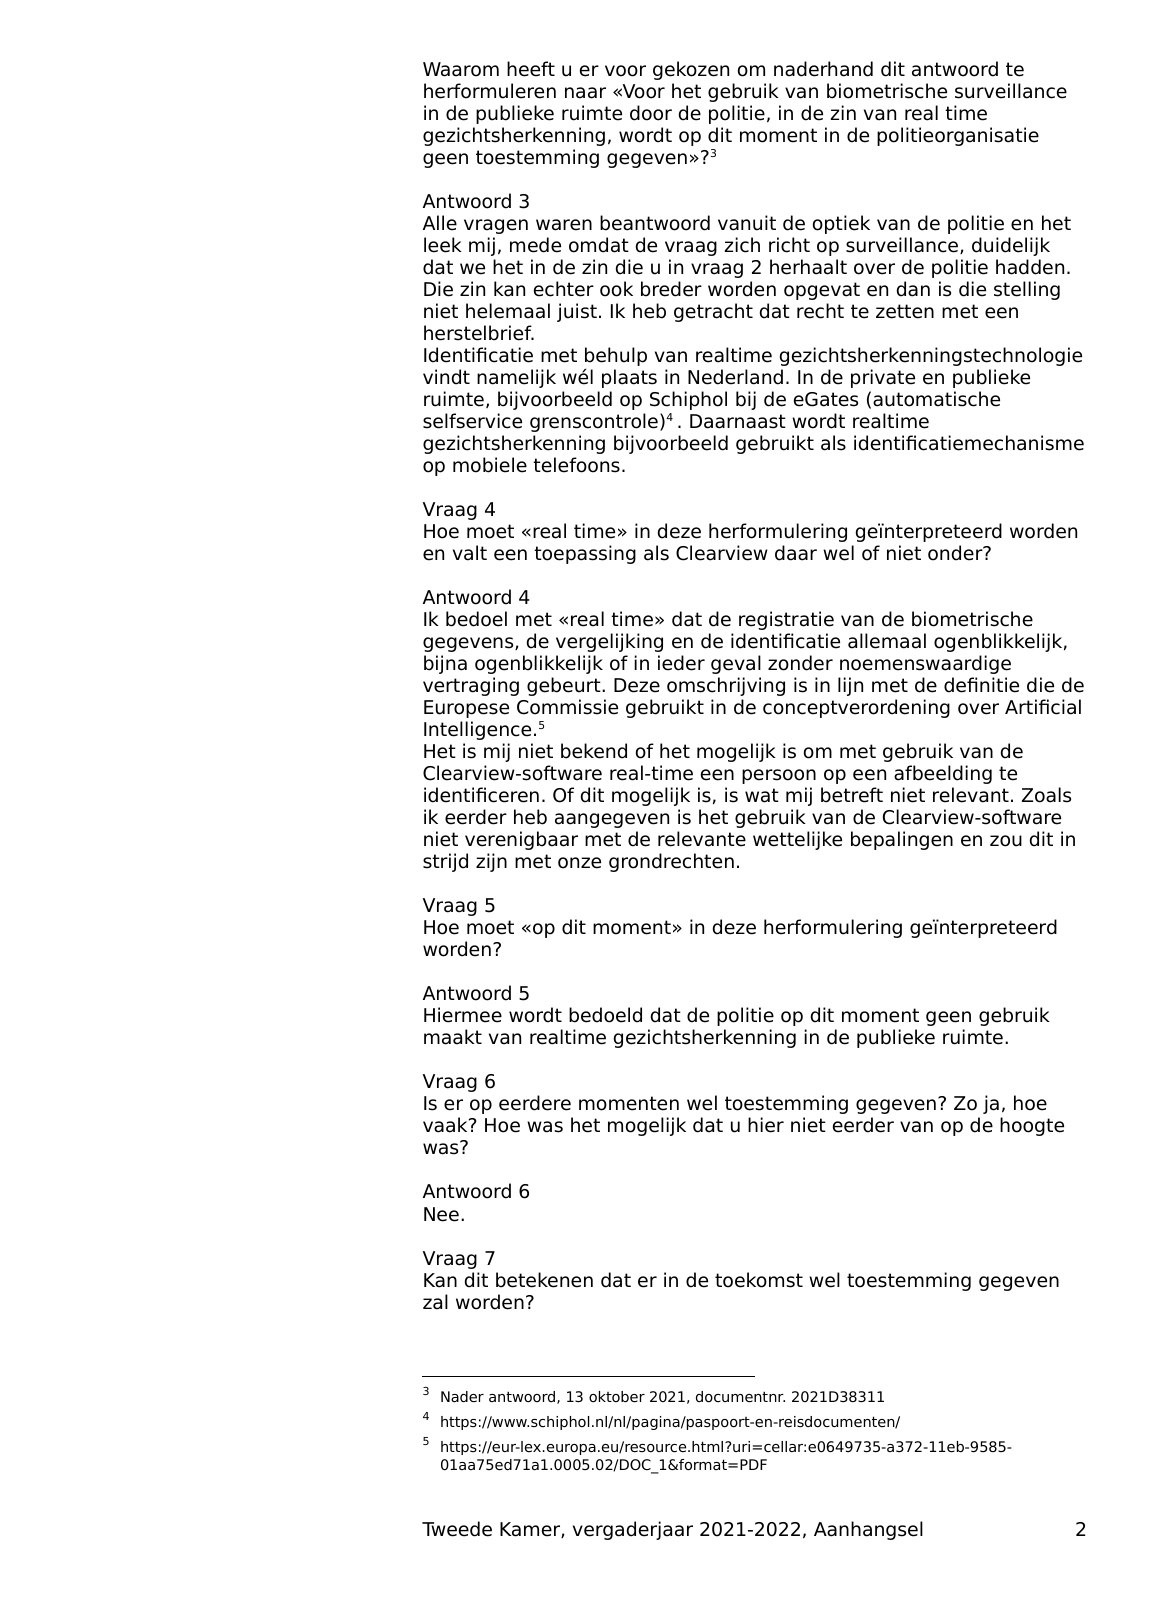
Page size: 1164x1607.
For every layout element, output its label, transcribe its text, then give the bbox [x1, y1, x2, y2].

text https://eur-lex.europa.eu/resource.html?uri=cellar:e0649735-a372-11eb-9585-01aa75ed71a1.0005.02/DOC_1&format=PDF [422, 1435, 1087, 1474]
text Antwoord 6 [422, 1181, 1087, 1203]
text Ik bedoel met «real time» dat de registratie van de biometrische gegevens, de vergelijking en de identificatie allemaal ogenblikkelijk, bijna ogenblikkelijk of in ieder geval zonder noemenswaardige vertraging gebeurt. Deze omschrijving is in lijn met de definitie die de Europese Commissie gebruikt in de conceptverordening over Artificial Intelligence. [422, 609, 1087, 741]
text Antwoord 5 [422, 983, 1087, 1005]
text Vraag 5 [422, 895, 1087, 917]
text Hiermee wordt bedoeld dat de politie op dit moment geen gebruik maakt van realtime gezichtsherkenning in de publieke ruimte. [422, 1005, 1087, 1049]
text Nader antwoord, 13 oktober 2021, documentnr. 2021D38311 [422, 1385, 1087, 1407]
text Antwoord 4 [422, 587, 1087, 609]
text Het is mij niet bekend of het mogelijk is om met gebruik van de Clearview-software real-time een persoon op een afbeelding te identificeren. Of dit mogelijk is, is wat mij betreft niet relevant. Zoals ik eerder heb aangegeven is het gebruik van de Clearview-software niet verenigbaar met de relevante wettelijke bepalingen en zou dit in strijd zijn met onze grondrechten. [422, 741, 1087, 873]
text Alle vragen waren beantwoord vanuit de optiek van de politie en het leek mij, mede omdat de vraag zich richt op surveillance, duidelijk dat we het in de zin die u in vraag 2 herhaalt over de politie hadden. Die zin kan echter ook breder worden opgevat en dan is die stelling niet helemaal juist. Ik heb getracht dat recht te zetten met een herstelbrief. [422, 213, 1087, 345]
text Identificatie met behulp van realtime gezichtsherkenningstechnologie vindt namelijk wél plaats in Nederland. In de private en publieke ruimte, bijvoorbeeld op Schiphol bij de eGates (automatische selfservice grenscontrole). Daarnaast wordt realtime gezichtsherkenning bijvoorbeeld gebruikt als identificatiemechanisme op mobiele telefoons. [422, 345, 1087, 477]
text Vraag 7 [422, 1248, 1087, 1269]
text Hoe moet «real time» in deze herformulering geïnterpreteerd worden en valt een toepassing als Clearview daar wel of niet onder? [422, 521, 1087, 565]
text Is er op eerdere momenten wel toestemming gegeven? Zo ja, hoe vaak? Hoe was het mogelijk dat u hier niet eerder van op de hoogte was? [422, 1093, 1087, 1159]
text https://www.schiphol.nl/nl/pagina/paspoort-en-reisdocumenten/ [422, 1410, 1087, 1432]
text Waarom heeft u er voor gekozen om naderhand dit antwoord te herformuleren naar «Voor het gebruik van biometrische surveillance in de publieke ruimte door de politie, in de zin van real time gezichtsherkenning, wordt op dit moment in de politieorganisatie geen toestemming gegeven»? [422, 59, 1087, 169]
text Antwoord 3 [422, 191, 1087, 213]
text Nee. [422, 1203, 1087, 1225]
text Kan dit betekenen dat er in de toekomst wel toestemming gegeven zal worden? [422, 1269, 1087, 1313]
text Vraag 6 [422, 1071, 1087, 1093]
text Hoe moet «op dit moment» in deze herformulering geïnterpreteerd worden? [422, 917, 1087, 961]
text Vraag 4 [422, 499, 1087, 521]
